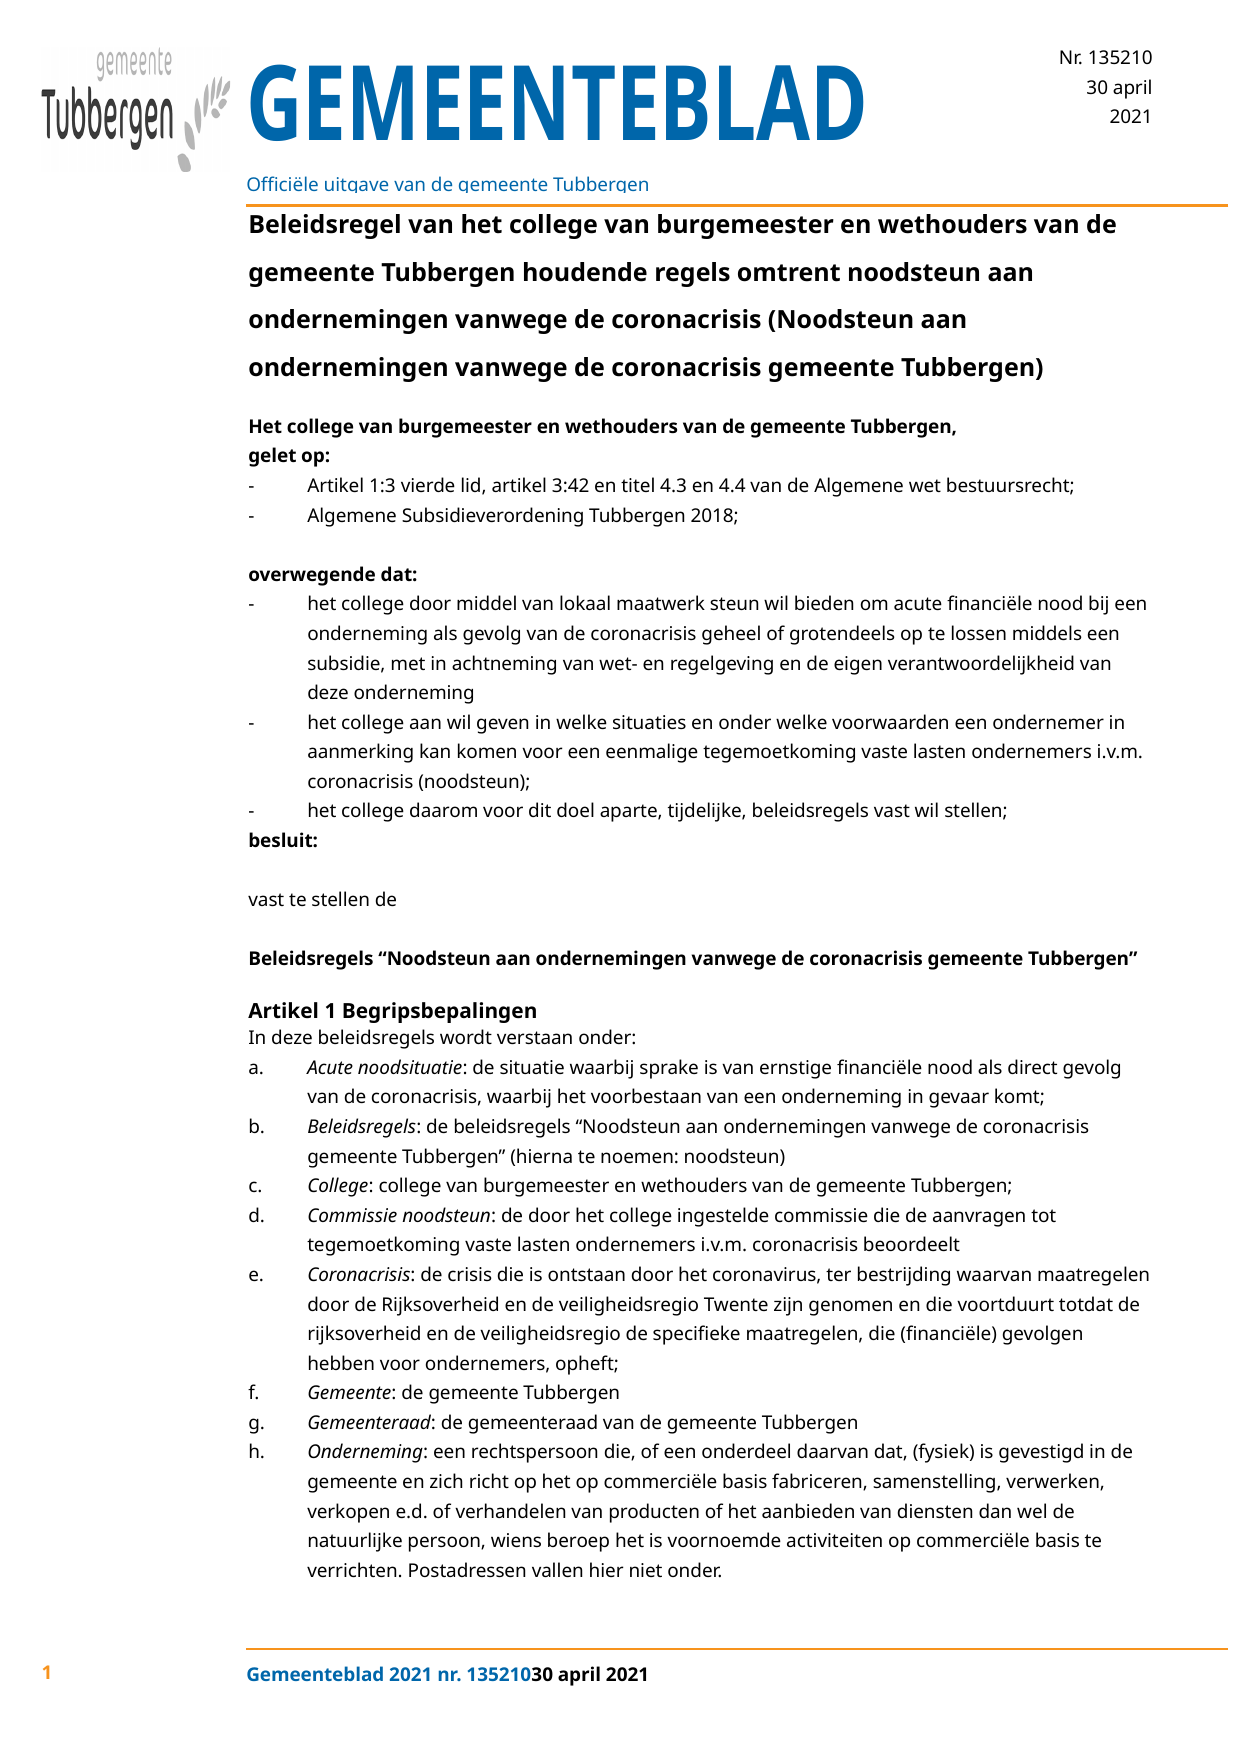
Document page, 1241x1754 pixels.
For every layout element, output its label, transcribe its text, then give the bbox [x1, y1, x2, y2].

list het college door middel van lokaal maatwerk steun wil bieden om acute financiële nood bij een onderneming als gevolg van de coronacrisis geheel of grotendeels op te lossen middels een subsidie, met in achtneming van wet- en regelgeving en de eigen verantwoordelijkheid van deze onderneming [248, 591, 1152, 705]
list College: college van burgemeester en wethouders van de gemeente Tubbergen; [248, 1172, 1152, 1198]
list Gemeenteraad: de gemeenteraad van de gemeente Tubbergen [248, 1409, 1152, 1435]
list het college daarom voor dit doel aparte, tijdelijke, beleidsregels vast wil stellen; [248, 798, 1152, 823]
list Algemene Subsidieverordening Tubbergen 2018; [248, 502, 1152, 528]
list het college aan wil geven in welke situaties en onder welke voorwaarden een ondernemer in aanmerking kan komen voor een eenmalige tegemoetkoming vaste lasten ondernemers i.v.m. coronacrisis (noodsteun); [248, 709, 1152, 794]
list Gemeente: de gemeente Tubbergen [248, 1379, 1152, 1405]
text vast te stellen de [248, 886, 1152, 912]
picture [41, 47, 231, 172]
text gelet op: [248, 443, 1152, 468]
list Commissie noodsteun: de door het college ingestelde commissie die de aanvragen tot tegemoetkoming vaste lasten ondernemers i.v.m. coronacrisis beoordeelt [248, 1202, 1152, 1257]
text Beleidsregels “Noodsteun aan ondernemingen vanwege de coronacrisis gemeente Tubbergen” [248, 946, 1152, 971]
text besluit: [248, 827, 1152, 853]
text Beleidsregel van het college van burgemeester en wethouders van de gemeente Tubbergen houdende regels omtrent noodsteun aan ondernemingen vanwege de coronacrisis (Noodsteun aan ondernemingen vanwege de coronacrisis gemeente Tubbergen) [248, 207, 1152, 384]
text Het college van burgemeester en wethouders van de gemeente Tubbergen, [248, 413, 1152, 439]
text Artikel 1 Begripsbepalingen [248, 996, 1152, 1024]
list Artikel 1:3 vierde lid, artikel 3:42 en titel 4.3 en 4.4 van de Algemene wet bestuursrecht; [248, 472, 1152, 498]
text In deze beleidsregels wordt verstaan onder: [248, 1024, 1152, 1050]
list Acute noodsituatie: de situatie waarbij sprake is van ernstige financiële nood als direct gevolg van de coronacrisis, waarbij het voorbestaan van een onderneming in gevaar komt; [248, 1054, 1152, 1109]
list Beleidsregels: de beleidsregels “Noodsteun aan ondernemingen vanwege de coronacrisis gemeente Tubbergen” (hierna te noemen: noodsteun) [248, 1113, 1152, 1168]
text overwegende dat: [248, 561, 1152, 587]
list Onderneming: een rechtspersoon die, of een onderdeel daarvan dat, (fysiek) is gevestigd in de gemeente en zich richt op het op commerciële basis fabriceren, samenstelling, verwerken, verkopen e.d. of verhandelen van producten of het aanbieden van diensten dan wel de natuurlijke persoon, wiens beroep het is voornoemde activiteiten op commerciële basis te verrichten. Postadressen vallen hier niet onder. [248, 1439, 1152, 1583]
list Coronacrisis: de crisis die is ontstaan door het coronavirus, ter bestrijding waarvan maatregelen door de Rijksoverheid en de veiligheidsregio Twente zijn genomen en die voortduurt totdat de rijksoverheid en de veiligheidsregio de specifieke maatregelen, die (financiële) gevolgen hebben voor ondernemers, opheft; [248, 1261, 1152, 1376]
